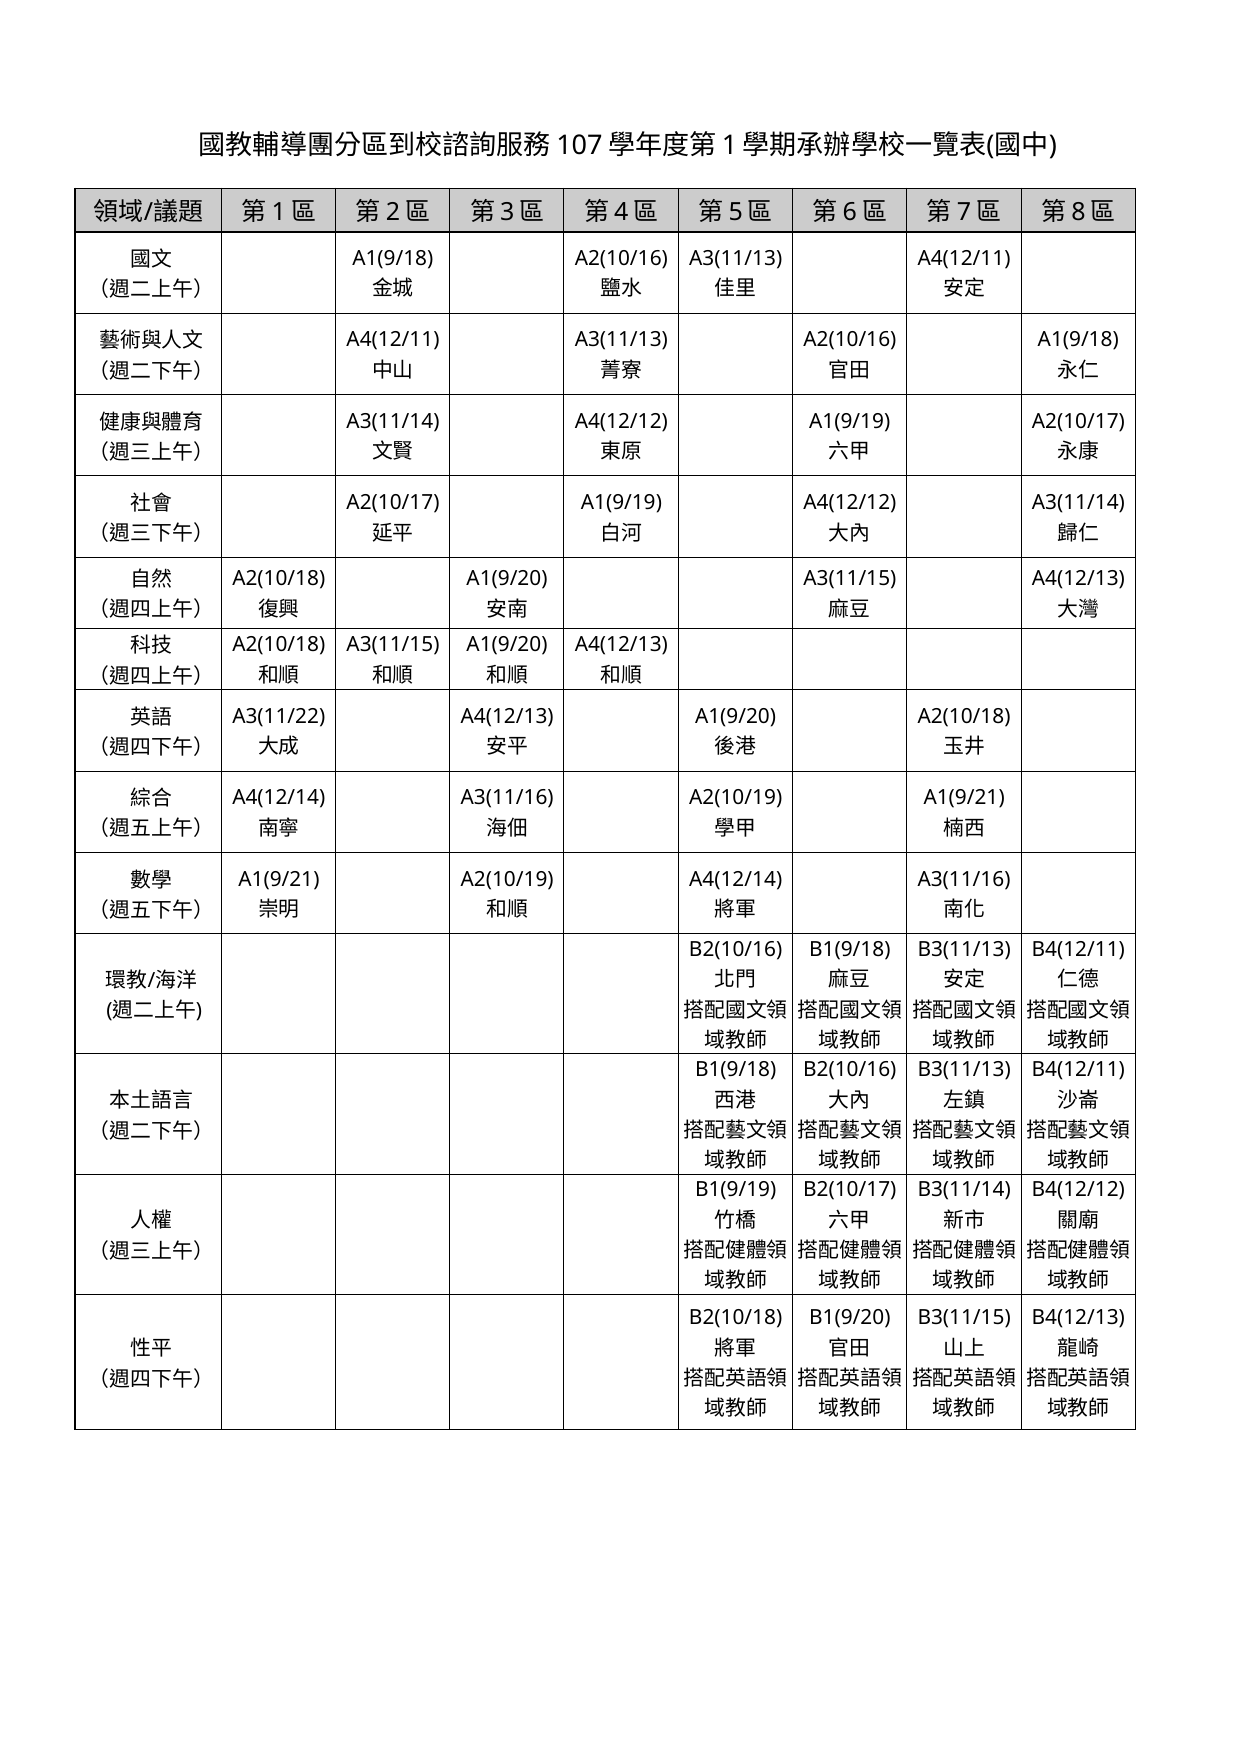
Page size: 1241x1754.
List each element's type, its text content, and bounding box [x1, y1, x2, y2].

table_cell B1(9/19) 竹橋 搭配健體領域教師 [679, 1175, 792, 1293]
table_cell [336, 772, 449, 852]
table_cell [336, 558, 449, 628]
table_cell A4(12/14) 將軍 [679, 853, 792, 933]
table_cell B1(9/20) 官田 搭配英語領域教師 [793, 1295, 906, 1429]
table_cell [1022, 690, 1135, 771]
table_cell A4(12/11) 中山 [336, 314, 449, 394]
table_cell A3(11/13) 佳里 [679, 233, 792, 313]
table_cell B3(11/14) 新市 搭配健體領域教師 [907, 1175, 1021, 1293]
table_cell A4(12/13) 大灣 [1022, 558, 1135, 628]
table_cell B1(9/18) 西港 搭配藝文領域教師 [679, 1054, 792, 1173]
table_cell [450, 395, 563, 475]
table_cell 環教/海洋 (週二上午) [76, 934, 221, 1053]
table_cell A3(11/14) 歸仁 [1022, 476, 1135, 557]
table_cell A3(11/16) 海佃 [450, 772, 563, 852]
table_cell B3(11/15) 山上 搭配英語領域教師 [907, 1295, 1021, 1429]
table_cell [907, 314, 1021, 394]
table_cell [679, 629, 792, 689]
table_cell [336, 690, 449, 771]
table_cell [222, 476, 335, 557]
table_cell [564, 1295, 678, 1429]
table_cell [222, 395, 335, 475]
table_cell [1022, 853, 1135, 933]
table_cell [222, 1175, 335, 1293]
table_cell 數學 （週五下午） [76, 853, 221, 933]
table_cell A1(9/19) 六甲 [793, 395, 906, 475]
table_cell A2(10/19) 和順 [450, 853, 563, 933]
table_cell B4(12/12) 關廟 搭配健體領域教師 [1022, 1175, 1135, 1293]
table_cell A2(10/19) 學甲 [679, 772, 792, 852]
table_cell 藝術與人文 （週二下午） [76, 314, 221, 394]
table_cell A4(12/12) 東原 [564, 395, 678, 475]
table_cell A1(9/20) 和順 [450, 629, 563, 689]
table_cell 社會 （週三下午） [76, 476, 221, 557]
table_cell A1(9/19) 白河 [564, 476, 678, 557]
table_cell [222, 233, 335, 313]
table_cell A4(12/12) 大內 [793, 476, 906, 557]
table_cell [336, 853, 449, 933]
table_cell A1(9/21) 楠西 [907, 772, 1021, 852]
table_cell [907, 476, 1021, 557]
table_cell [793, 853, 906, 933]
table_cell A2(10/18) 玉井 [907, 690, 1021, 771]
table_cell A4(12/11) 安定 [907, 233, 1021, 313]
table_cell [450, 1054, 563, 1173]
table_cell [793, 690, 906, 771]
table_cell [564, 1175, 678, 1293]
table_cell [450, 934, 563, 1053]
table_header 領域/議題 [76, 189, 221, 231]
table_cell 科技 （週四上午） [76, 629, 221, 689]
table_header 第3區 [450, 189, 563, 231]
table_cell A2(10/18) 復興 [222, 558, 335, 628]
table_cell A2(10/18) 和順 [222, 629, 335, 689]
table_cell A4(12/13) 安平 [450, 690, 563, 771]
table_cell A3(11/15) 和順 [336, 629, 449, 689]
table_cell A1(9/18) 永仁 [1022, 314, 1135, 394]
table_cell [336, 1054, 449, 1173]
table_cell 英語 （週四下午） [76, 690, 221, 771]
table_cell 國文 （週二上午） [76, 233, 221, 313]
table_cell [336, 1175, 449, 1293]
table_cell [450, 1175, 563, 1293]
table_cell A4(12/14) 南寧 [222, 772, 335, 852]
table_cell [793, 629, 906, 689]
table_cell [222, 314, 335, 394]
table_cell [1022, 233, 1135, 313]
table_cell A3(11/22) 大成 [222, 690, 335, 771]
table_cell [907, 395, 1021, 475]
table_header 第4區 [564, 189, 678, 231]
table_cell [450, 233, 563, 313]
table_header 第2區 [336, 189, 449, 231]
table_cell B4(12/11) 沙崙 搭配藝文領域教師 [1022, 1054, 1135, 1173]
table_cell A1(9/20) 安南 [450, 558, 563, 628]
table_cell [564, 853, 678, 933]
table_cell A1(9/20) 後港 [679, 690, 792, 771]
table_cell [564, 1054, 678, 1173]
table_header 第6區 [793, 189, 906, 231]
table_cell [222, 1054, 335, 1173]
table_cell 綜合 （週五上午） [76, 772, 221, 852]
text 國教輔導團分區到校諮詢服務107學年度第1學期承辦學校一覽表(國中) [46, 123, 1209, 162]
table_cell A2(10/17) 永康 [1022, 395, 1135, 475]
table_cell [336, 1295, 449, 1429]
table_cell B3(11/13) 安定 搭配國文領域教師 [907, 934, 1021, 1053]
table_cell A1(9/18) 金城 [336, 233, 449, 313]
table_cell [450, 476, 563, 557]
table_cell [1022, 772, 1135, 852]
table_cell [679, 476, 792, 557]
table_cell A3(11/16) 南化 [907, 853, 1021, 933]
table_cell [222, 1295, 335, 1429]
table_cell [564, 558, 678, 628]
table_header 第8區 [1022, 189, 1135, 231]
table_cell A1(9/21) 崇明 [222, 853, 335, 933]
table_cell B2(10/16) 大內 搭配藝文領域教師 [793, 1054, 906, 1173]
table_cell [336, 934, 449, 1053]
table_header 第7區 [907, 189, 1021, 231]
table_cell [793, 233, 906, 313]
table_cell A3(11/13) 菁寮 [564, 314, 678, 394]
table_cell 自然 （週四上午） [76, 558, 221, 628]
table_cell B4(12/11) 仁德 搭配國文領域教師 [1022, 934, 1135, 1053]
table_cell 本土語言 （週二下午） [76, 1054, 221, 1173]
table_cell B2(10/16) 北門 搭配國文領域教師 [679, 934, 792, 1053]
table_cell B4(12/13) 龍崎 搭配英語領域教師 [1022, 1295, 1135, 1429]
table_cell A2(10/16) 官田 [793, 314, 906, 394]
table_cell 健康與體育 （週三上午） [76, 395, 221, 475]
table_cell [907, 558, 1021, 628]
table_cell B3(11/13) 左鎮 搭配藝文領域教師 [907, 1054, 1021, 1173]
table_cell [907, 629, 1021, 689]
table_cell 性平 （週四下午） [76, 1295, 221, 1429]
table_cell B2(10/17) 六甲 搭配健體領域教師 [793, 1175, 906, 1293]
table_cell A3(11/15) 麻豆 [793, 558, 906, 628]
table_header 第1區 [222, 189, 335, 231]
table_cell 人權 （週三上午） [76, 1175, 221, 1293]
table_cell [564, 772, 678, 852]
table_cell B1(9/18) 麻豆 搭配國文領域教師 [793, 934, 906, 1053]
table_cell [1022, 629, 1135, 689]
table_cell B2(10/18) 將軍 搭配英語領域教師 [679, 1295, 792, 1429]
table_cell A4(12/13) 和順 [564, 629, 678, 689]
table_cell [564, 690, 678, 771]
table_header 第5區 [679, 189, 792, 231]
table_cell [564, 934, 678, 1053]
table_cell [793, 772, 906, 852]
table_cell [450, 1295, 563, 1429]
table_cell A2(10/16) 鹽水 [564, 233, 678, 313]
table_cell [679, 314, 792, 394]
table_cell A3(11/14) 文賢 [336, 395, 449, 475]
table_cell [222, 934, 335, 1053]
table_cell [679, 395, 792, 475]
table_cell [450, 314, 563, 394]
table_cell [679, 558, 792, 628]
table_cell A2(10/17) 延平 [336, 476, 449, 557]
